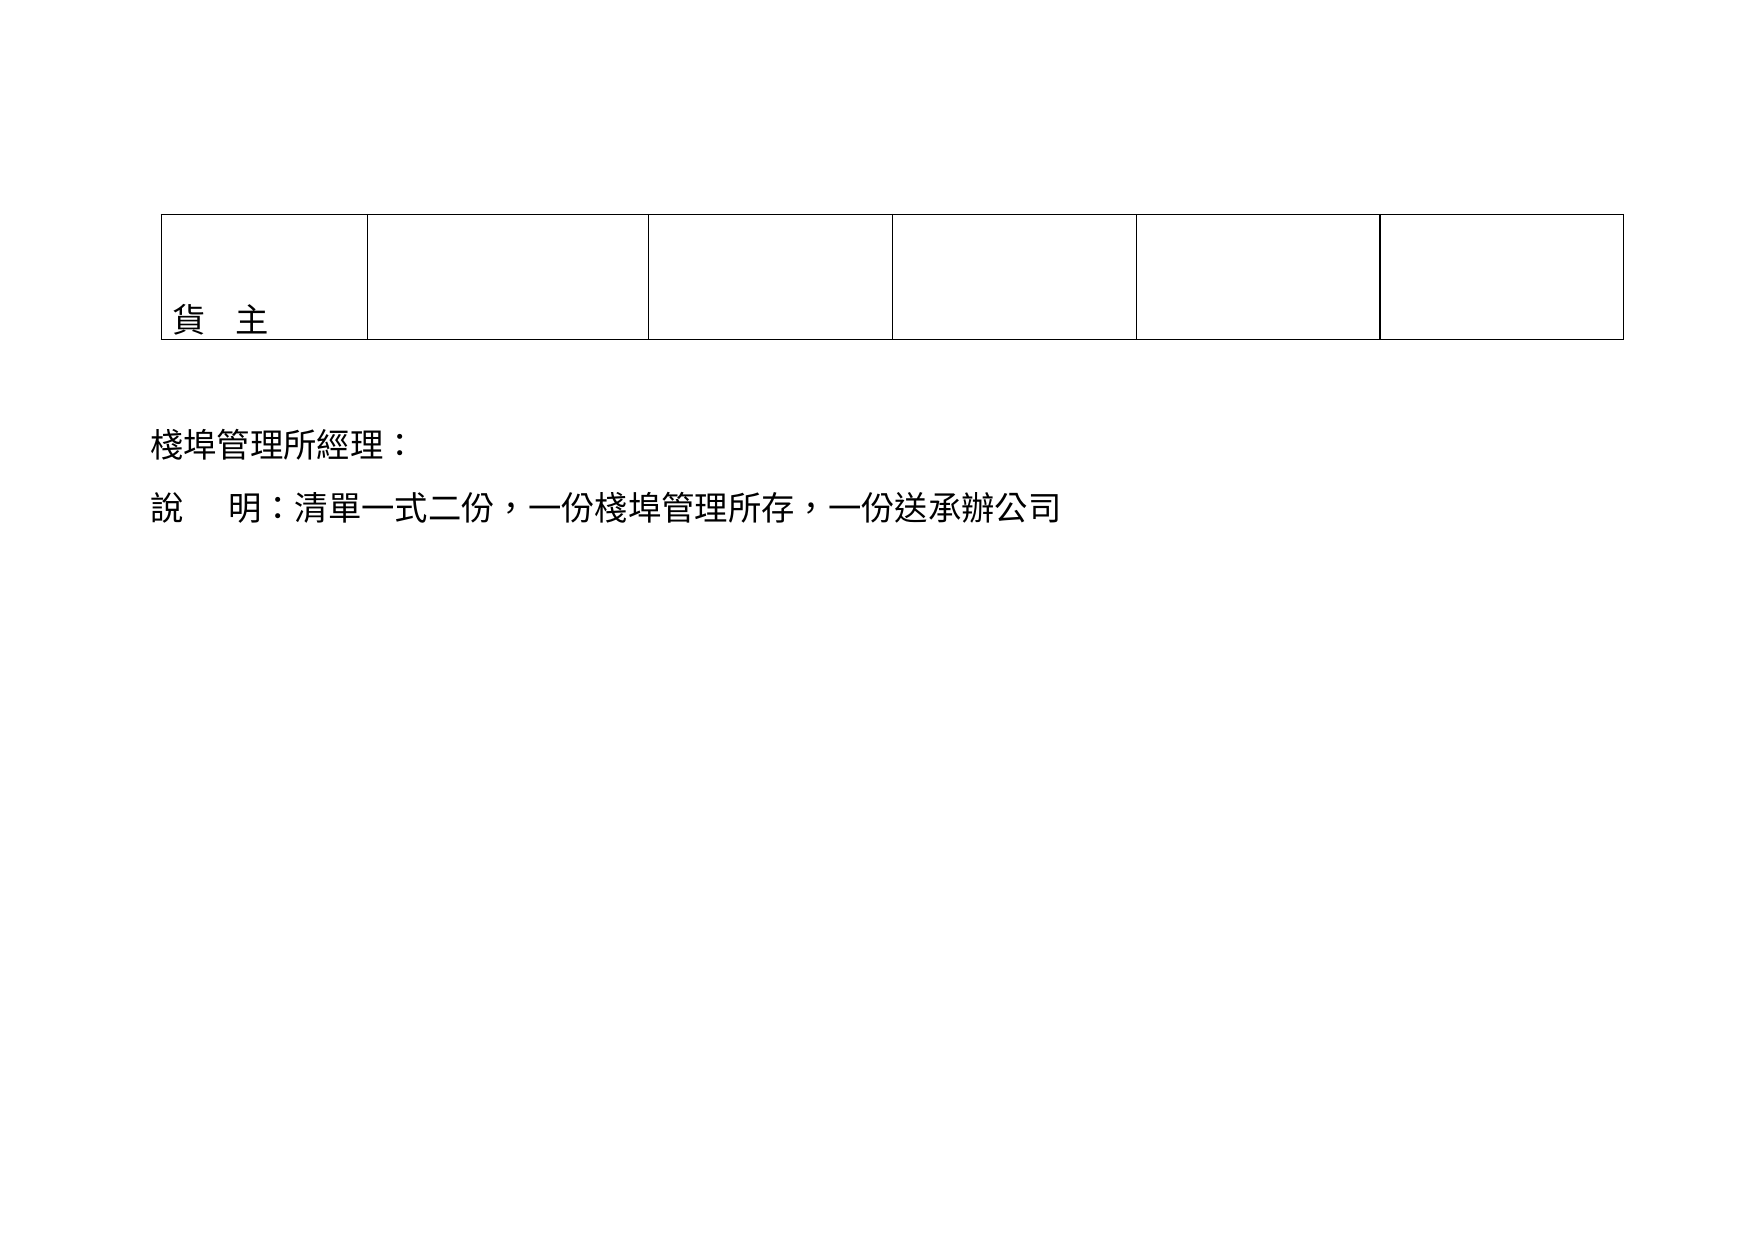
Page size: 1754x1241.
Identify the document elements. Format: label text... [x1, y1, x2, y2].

table_cell [649, 215, 892, 339]
text 棧埠管理所經理： [150, 401, 1604, 464]
table_cell [368, 215, 648, 339]
table_cell [1137, 215, 1379, 339]
table_cell [893, 215, 1136, 339]
table_cell [1381, 215, 1623, 339]
table_cell 貨 主 [162, 215, 367, 339]
text 說 明：清單一式二份，一份棧埠管理所存，一份送承辦公司 [150, 464, 1604, 526]
